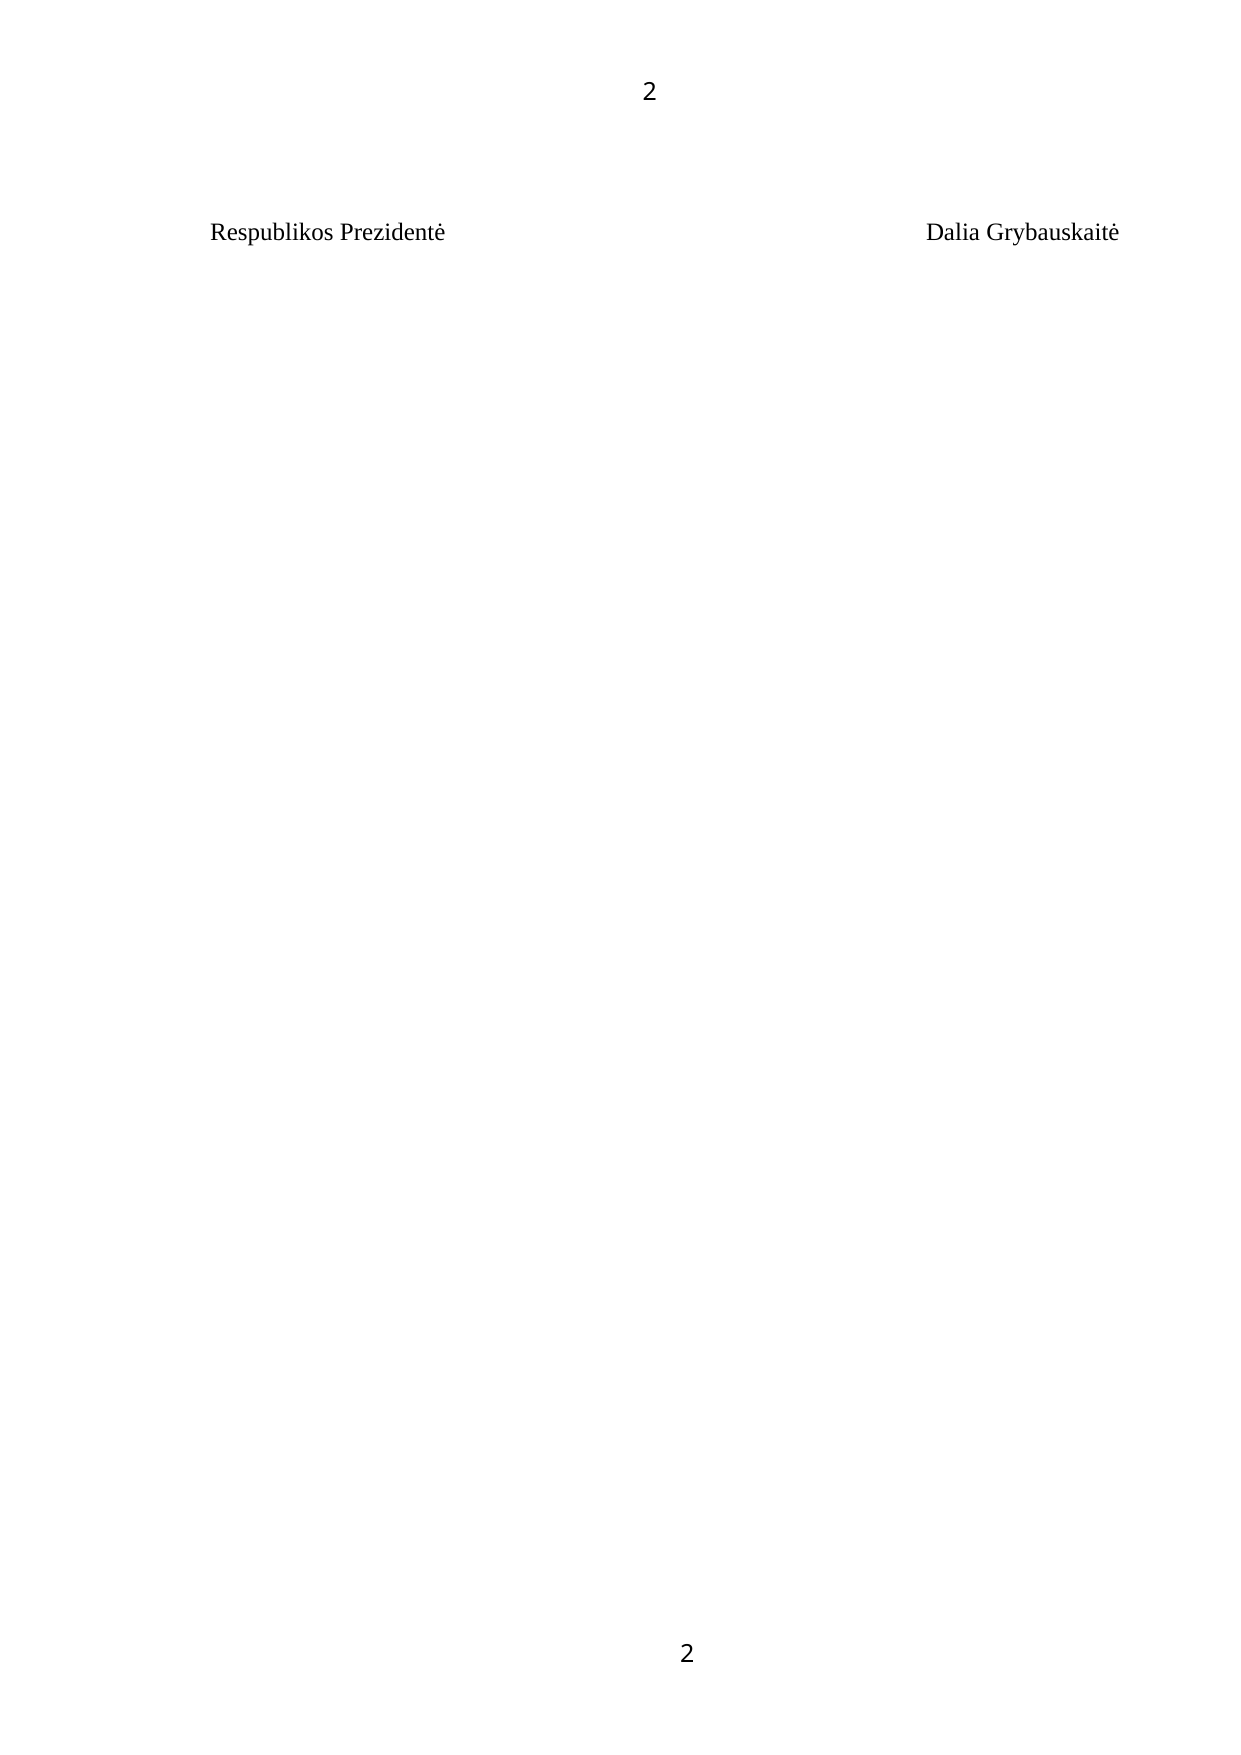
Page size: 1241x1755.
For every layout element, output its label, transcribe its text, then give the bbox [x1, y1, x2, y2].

text Respublikos Prezidentė Dalia Grybauskaitė [210, 217, 1120, 246]
